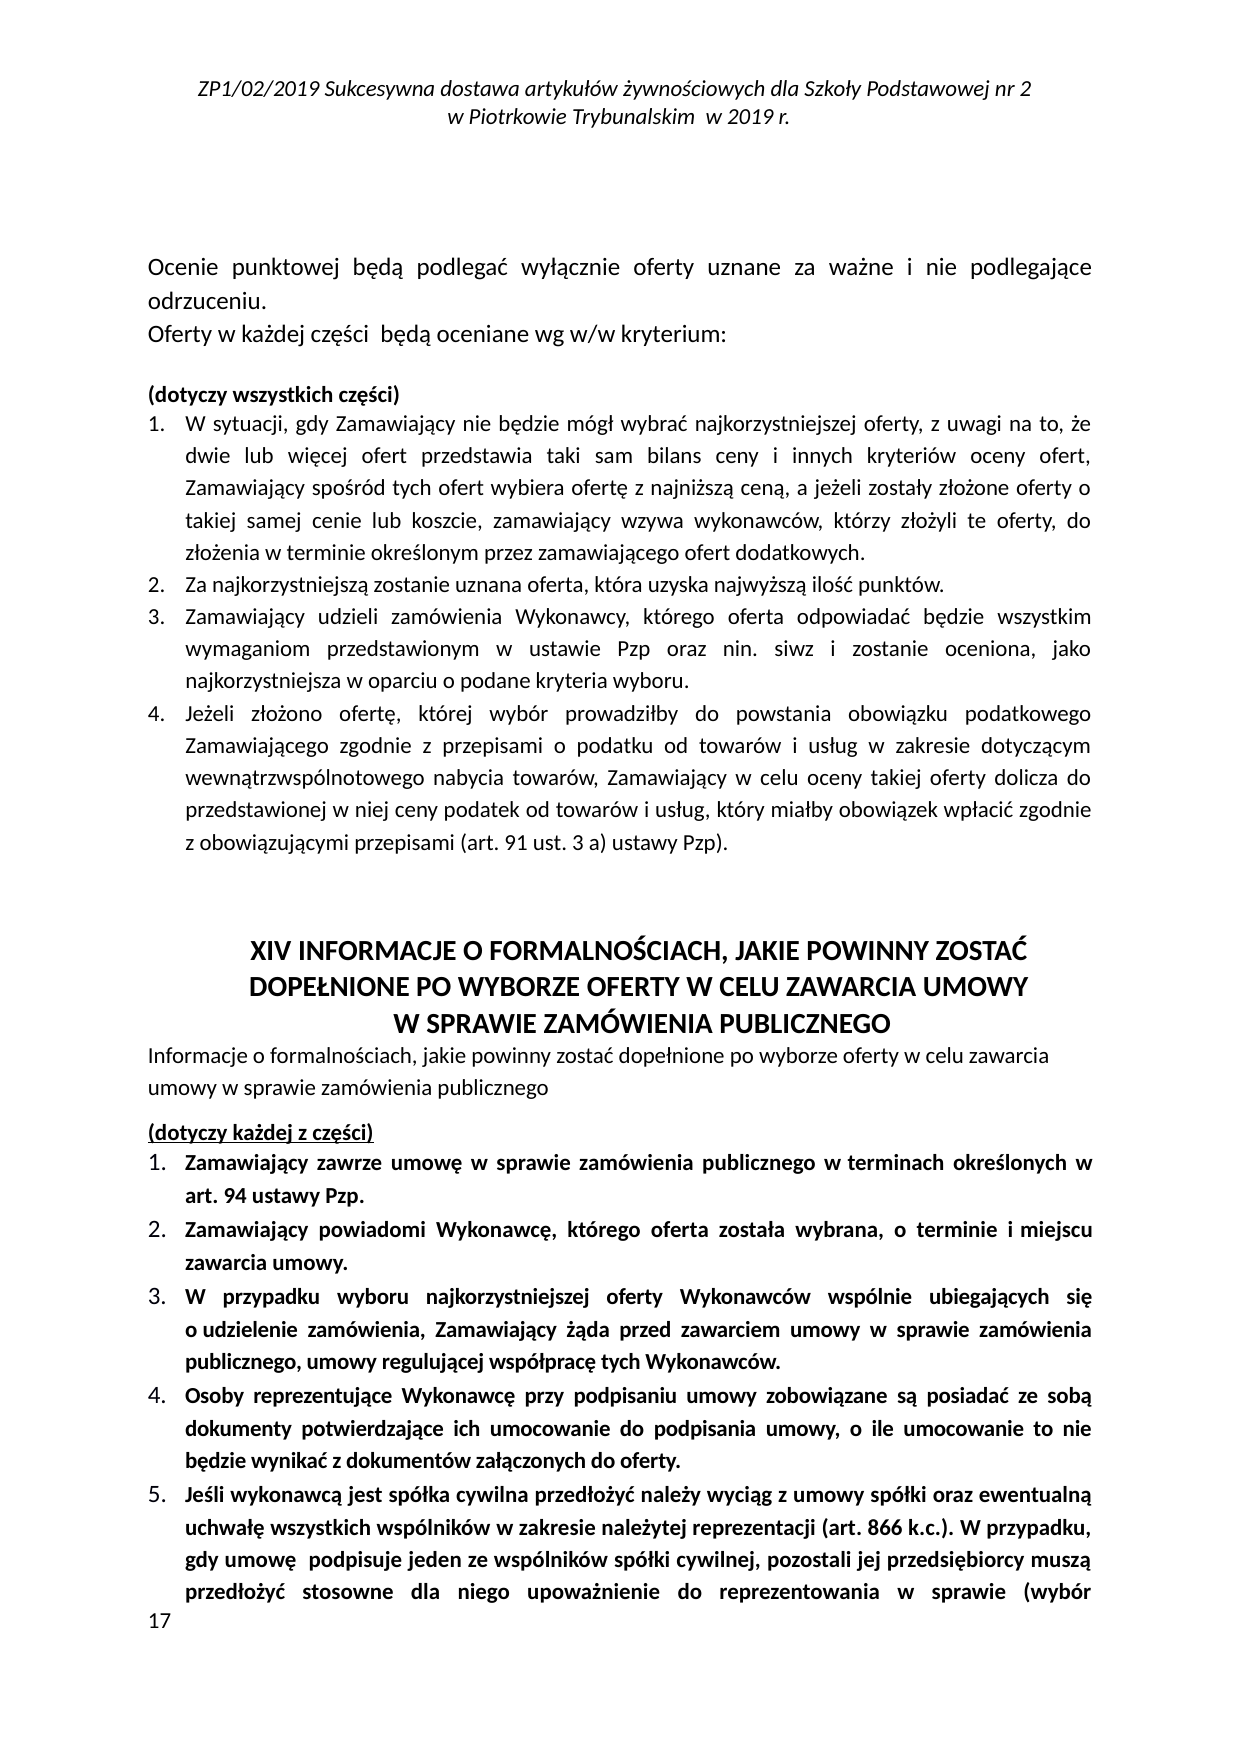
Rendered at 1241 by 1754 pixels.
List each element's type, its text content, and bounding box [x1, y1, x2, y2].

list Zamawiający powiadomi Wykonawcę, którego oferta została wybrana, o terminie i miejscu zawarcia umowy. [148, 1213, 1093, 1276]
list Za najkorzystniejszą zostanie uznana oferta, która uzyska najwyższą ilość punktów. [148, 570, 1093, 598]
list Jeśli wykonawcą jest spółka cywilna przedłożyć należy wyciąg z umowy spółki oraz ewentualną uchwałę wszystkich wspólników w zakresie należytej reprezentacji (art. 866 k.c.). W przypadku, gdy umowę podpisuje jeden ze wspólników spółki cywilnej, pozostali jej przedsiębiorcy muszą przedłożyć stosowne dla niego upoważnienie do reprezentowania w sprawie (wybór [148, 1478, 1093, 1605]
text (dotyczy wszystkich części) [148, 381, 1093, 409]
text Informacje o formalnościach, jakie powinny zostać dopełnione po wyborze oferty w celu zawarcia umowy w sprawie zamówienia publicznego [148, 1041, 1093, 1101]
list Zamawiający zawrze umowę w sprawie zamówienia publicznego w terminach określonych w art. 94 ustawy Pzp. [148, 1146, 1093, 1209]
text Ocenie punktowej będą podlegać wyłącznie oferty uznane za ważne i nie podlegające odrzuceniu. [148, 251, 1093, 316]
list Jeżeli złożono ofertę, której wybór prowadziłby do powstania obowiązku podatkowego Zamawiającego zgodnie z przepisami o podatku od towarów i usług w zakresie dotyczącym wewnątrzwspólnotowego nabycia towarów, Zamawiający w celu oceny takiej oferty dolicza do przedstawionej w niej ceny podatek od towarów i usług, który miałby obowiązek wpłacić zgodnie z obowiązującymi przepisami (art. 91 ust. 3 a) ustawy Pzp). [148, 699, 1093, 856]
text Oferty w każdej części będą oceniane wg w/w kryterium: [148, 318, 1093, 349]
text XIV INFORMACJE O FORMALNOŚCIACH, JAKIE POWINNY ZOSTAĆ DOPEŁNIONE PO WYBORZE OFERTY W CELU ZAWARCIA UMOWY W SPRAWIE ZAMÓWIENIA PUBLICZNEGO [185, 932, 1093, 1040]
list Zamawiający udzieli zamówienia Wykonawcy, którego oferta odpowiadać będzie wszystkim wymaganiom przedstawionym w ustawie Pzp oraz nin. siwz i zostanie oceniona, jako najkorzystniejsza w oparciu o podane kryteria wyboru. [148, 602, 1093, 695]
list W przypadku wyboru najkorzystniejszej oferty Wykonawców wspólnie ubiegających się o udzielenie zamówienia, Zamawiający żąda przed zawarciem umowy w sprawie zamówienia publicznego, umowy regulującej współpracę tych Wykonawców. [148, 1280, 1093, 1375]
text (dotyczy każdej z części) [148, 1118, 1093, 1146]
list W sytuacji, gdy Zamawiający nie będzie mógł wybrać najkorzystniejszej oferty, z uwagi na to, że dwie lub więcej ofert przedstawia taki sam bilans ceny i innych kryteriów oceny ofert, Zamawiający spośród tych ofert wybiera ofertę z najniższą ceną, a jeżeli zostały złożone oferty o takiej samej cenie lub koszcie, zamawiający wzywa wykonawców, którzy złożyli te oferty, do złożenia w terminie określonym przez zamawiającego ofert dodatkowych. [148, 409, 1093, 566]
list Osoby reprezentujące Wykonawcę przy podpisaniu umowy zobowiązane są posiadać ze sobą dokumenty potwierdzające ich umocowanie do podpisania umowy, o ile umocowanie to nie będzie wynikać z dokumentów załączonych do oferty. [148, 1379, 1093, 1474]
